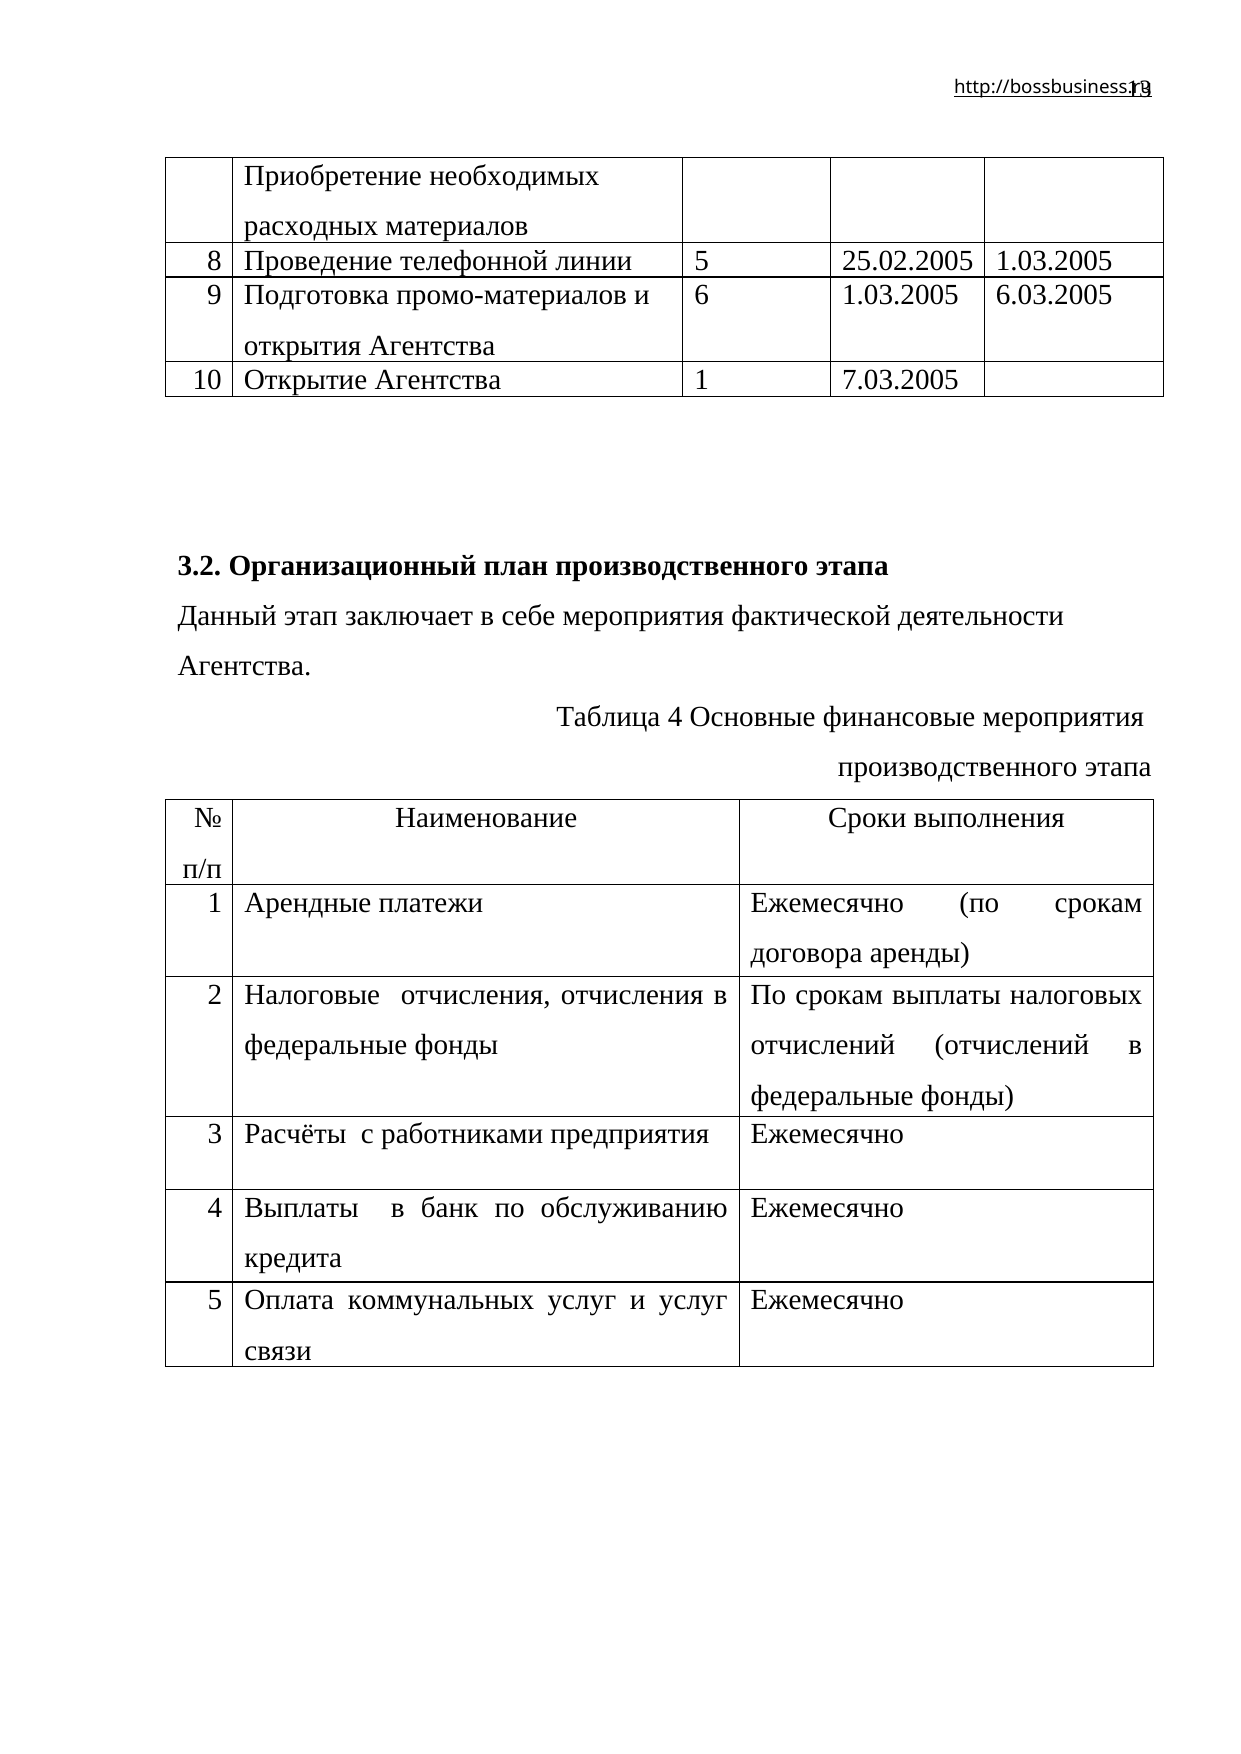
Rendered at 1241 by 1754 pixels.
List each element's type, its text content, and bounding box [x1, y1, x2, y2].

table_cell Арендные платежи [233, 885, 739, 976]
table_header Сроки выполнения [740, 800, 1153, 884]
table_cell Ежемесячно [740, 1117, 1153, 1189]
table_cell 6.03.2005 [985, 278, 1163, 361]
table_cell 1 [683, 362, 830, 396]
table_cell [831, 158, 984, 242]
table_cell 1.03.2005 [831, 278, 984, 361]
text Данный этап заключает в себе мероприятия фактической деятельности Агентства. [177, 598, 1152, 682]
table_header Наименование [233, 800, 739, 884]
table_cell Выплаты в банк по обслуживанию кредита [233, 1190, 739, 1281]
table_cell Ежемесячно [740, 1283, 1153, 1366]
table_cell Проведение телефонной линии [233, 243, 682, 276]
table_cell Открытие Агентства [233, 362, 682, 396]
table_cell 3 [166, 1117, 232, 1189]
table_cell [683, 158, 830, 242]
table_cell Оплата коммунальных услуг и услуг связи [728, 1283, 739, 1366]
text 3.2. Организационный план производственного этапа [177, 548, 1152, 581]
table_cell Ежемесячно [740, 1190, 1153, 1281]
table_cell 6 [683, 278, 830, 361]
table_cell [985, 362, 1163, 396]
table_cell По срокам выплаты налоговых отчислений (отчислений в федеральные фонды) [740, 977, 1153, 1116]
table_cell 5 [683, 243, 830, 276]
table_cell Подготовка промо-материалов и открытия Агентства [233, 278, 682, 361]
table_cell Приобретение необходимых расходных материалов [233, 158, 682, 242]
table_cell [985, 158, 1163, 242]
table_cell 7.03.2005 [831, 362, 984, 396]
table_cell [166, 158, 232, 242]
table_cell Оплата коммунальных услуг и услуг связи [233, 1283, 244, 1366]
table_cell 25.02.2005 [831, 243, 984, 276]
table_cell Расчёты с работниками предприятия [233, 1117, 739, 1189]
table_cell 2 [166, 977, 232, 1116]
table_header № п/п [166, 800, 232, 884]
table_cell 8 [166, 243, 232, 276]
text Таблица 4 Основные финансовые мероприятия [177, 699, 1152, 732]
table_cell Налоговые отчисления, отчисления в федеральные фонды [233, 977, 739, 1116]
table_cell Ежемесячно (по срокам договора аренды) [740, 885, 1153, 976]
table_cell 9 [166, 278, 232, 361]
text производственного этапа [177, 749, 1152, 783]
table_cell 5 [166, 1283, 232, 1366]
table_cell 4 [166, 1190, 232, 1281]
table_cell 1 [166, 885, 232, 976]
table_cell 10 [166, 362, 232, 396]
table_cell 1.03.2005 [985, 243, 1163, 276]
